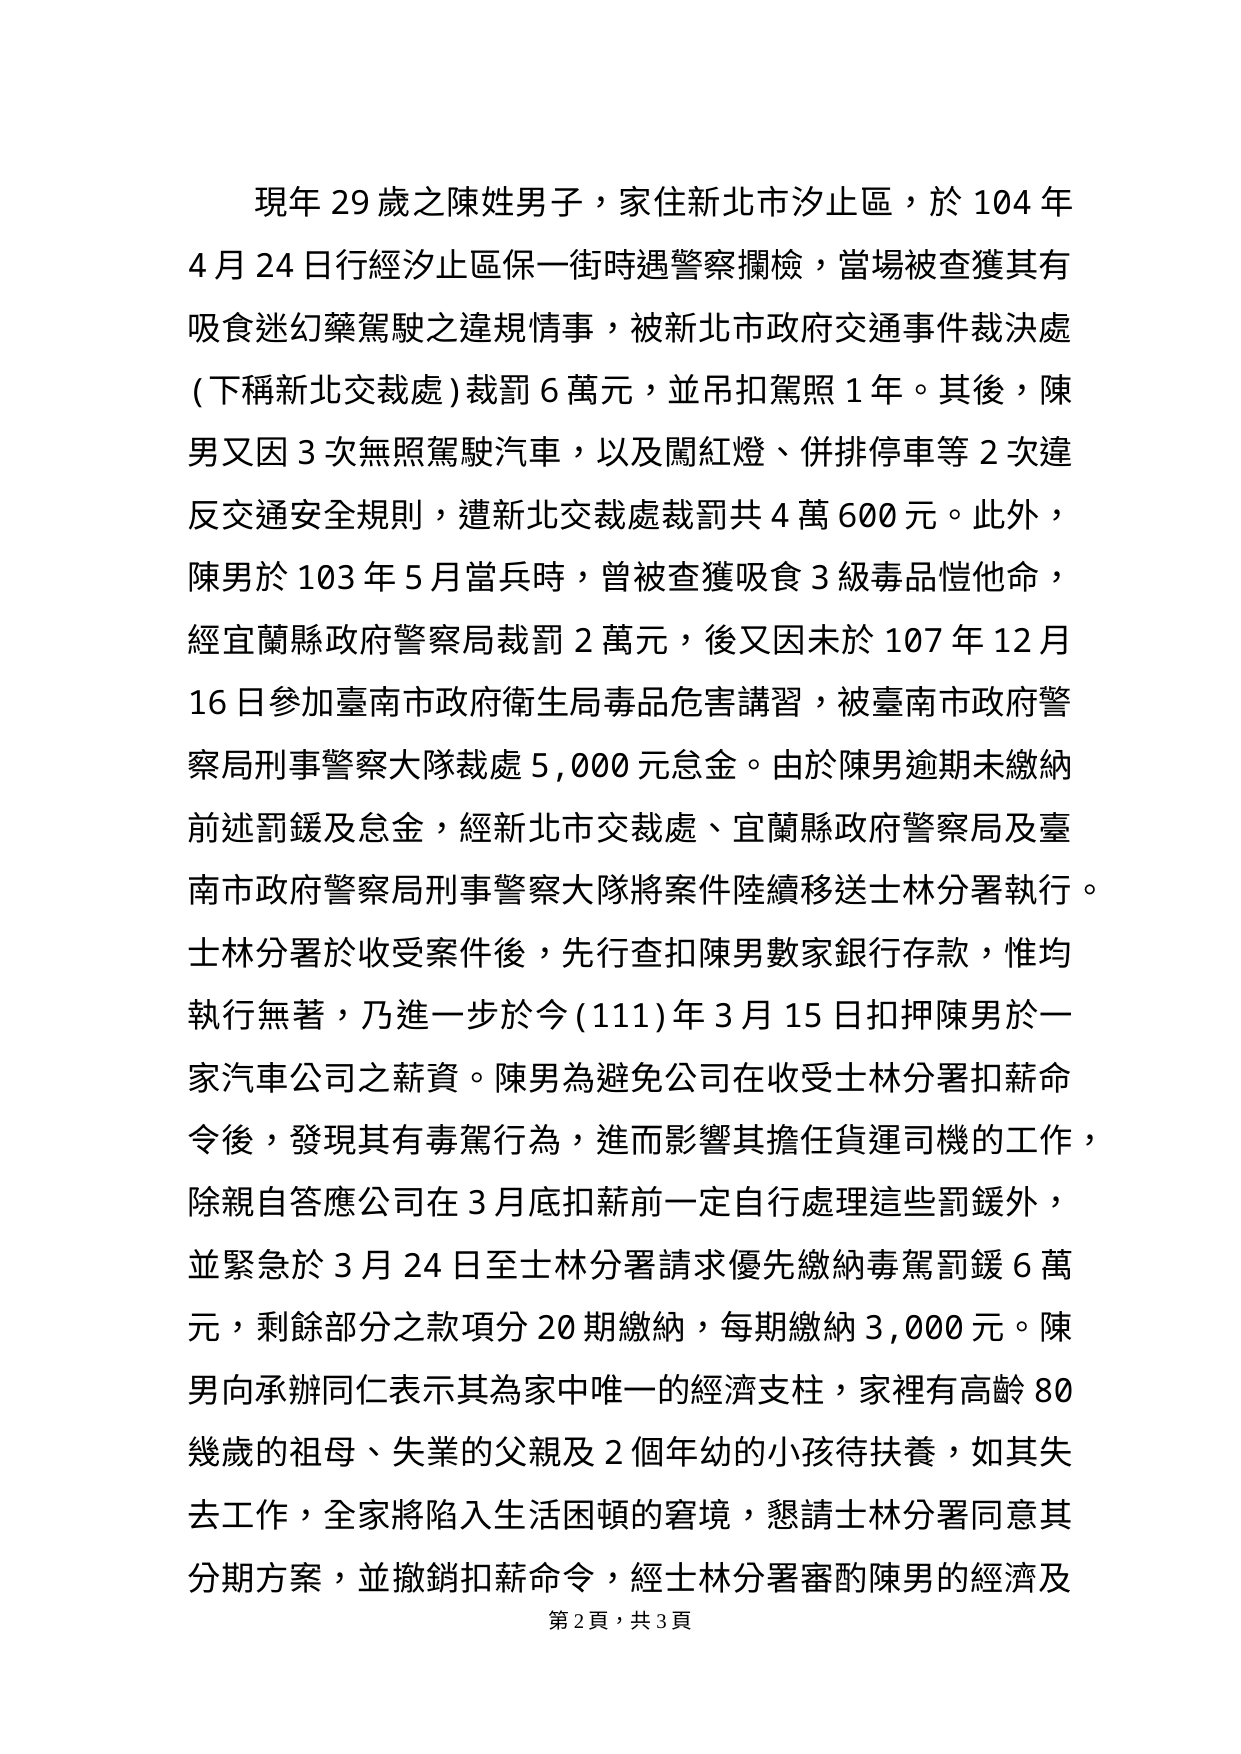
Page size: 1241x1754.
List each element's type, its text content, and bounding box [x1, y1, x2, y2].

text 現年29歲之陳姓男子，家住新北市汐止區，於104年4月24日行經汐止區保一街時遇警察攔檢，當場被查獲其有吸食迷幻藥駕駛之違規情事，被新北市政府交通事件裁決處(下稱新北交裁處)裁罰6萬元，並吊扣駕照1年。其後，陳男又因3次無照駕駛汽車，以及闖紅燈、併排停車等2次違反交通安全規則，遭新北交裁處裁罰共4萬600元。此外，陳男於103年5月當兵時，曾被查獲吸食3級毒品愷他命，經宜蘭縣政府警察局裁罰2萬元，後又因未於107年12月16日參加臺南市政府衛生局毒品危害講習，被臺南市政府警察局刑事警察大隊裁處5,000元怠金。由於陳男逾期未繳納前述罰鍰及怠金，經新北市交裁處、宜蘭縣政府警察局及臺南市政府警察局刑事警察大隊將案件陸續移送士林分署執行。士林分署於收受案件後，先行查扣陳男數家銀行存款，惟均執行無著，乃進一步於今(111)年3月15日扣押陳男於一家汽車公司之薪資。陳男為避免公司在收受士林分署扣薪命令後，發現其有毒駕行為，進而影響其擔任貨運司機的工作，除親自答應公司在3月底扣薪前一定自行處理這些罰鍰外，並緊急於3月24日至士林分署請求優先繳納毒駕罰鍰6萬元，剩餘部分之款項分20期繳納，每期繳納3,000元。陳男向承辦同仁表示其為家中唯一的經濟支柱，家裡有高齡80幾歲的祖母、失業的父親及2個年幼的小孩待扶養，如其失去工作，全家將陷入生活困頓的窘境，懇請士林分署同意其分期方案，並撤銷扣薪命令，經士林分署審酌陳男的經濟及家庭狀況，以及各移送機關的意見後，同意陳男當場繳清毒駕罰鍰6萬元，其餘尚欠罰鍰分期繳納完畢，並撤銷扣薪命令，使陳男能繼續安心工作，以維持其一家大小基本生活無虞，迎向光明幸福的未來。 [187, 159, 1073, 1596]
